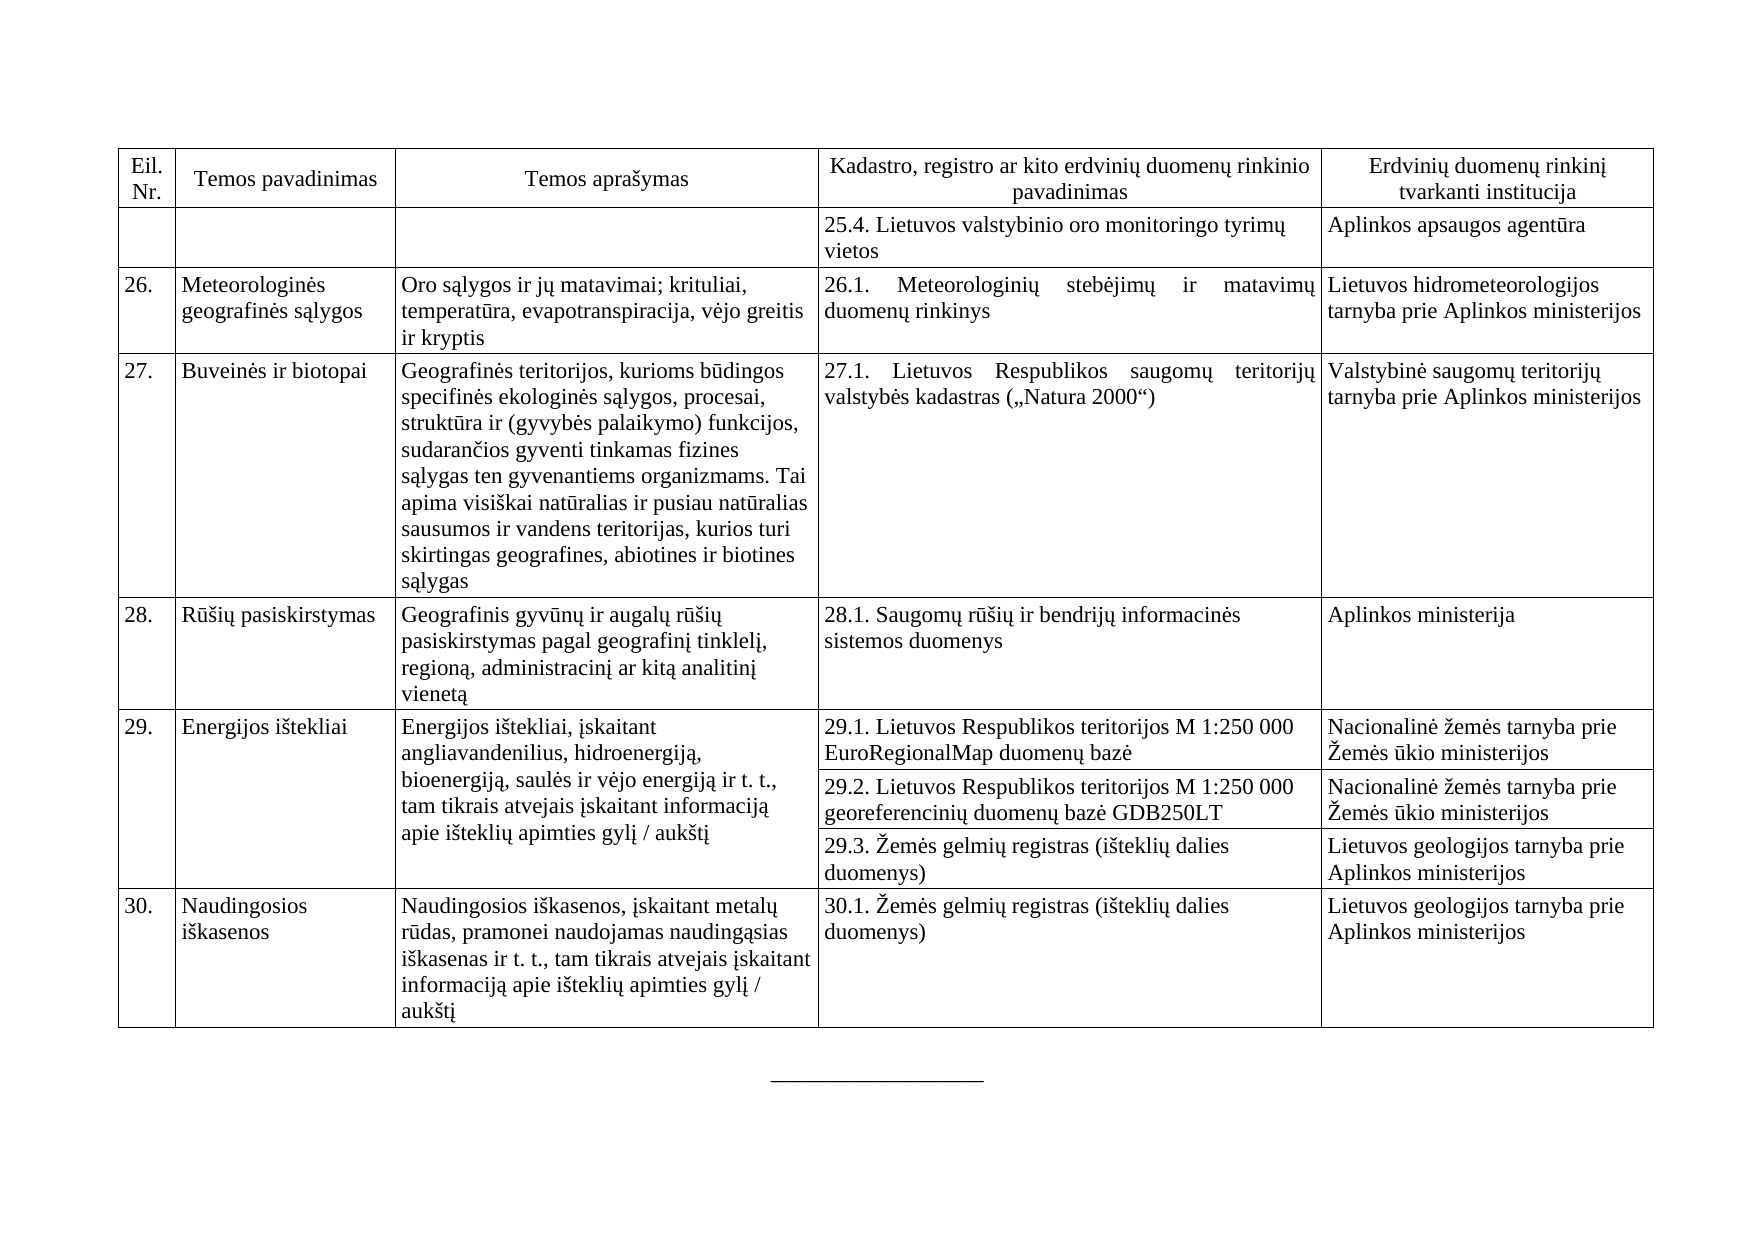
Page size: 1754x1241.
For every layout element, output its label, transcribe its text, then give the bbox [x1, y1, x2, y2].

table_cell Naudingosios iškasenos, įskaitant metalų rūdas, pramonei naudojamas naudingąsias iškasenas ir t. t., tam tikrais atvejais įskaitant informaciją apie išteklių apimties gylį / aukštį [396, 889, 818, 1027]
table_cell Rūšių pasiskirstymas [176, 598, 395, 709]
table_cell Geografinis gyvūnų ir augalų rūšių pasiskirstymas pagal geografinį tinklelį, regioną, administracinį ar kitą analitinį vienetą [396, 598, 818, 709]
table_cell 26. [119, 268, 175, 353]
table_cell 30.1. Žemės gelmių registras (išteklių dalies duomenys) [819, 889, 1321, 1027]
table_cell 30. [119, 889, 175, 1027]
table_cell Lietuvos geologijos tarnyba prie Aplinkos ministerijos [1322, 829, 1653, 888]
table_cell Meteorologinės geografinės sąlygos [176, 268, 395, 353]
table_cell 29.1. Lietuvos Respublikos teritorijos M 1:250 000 EuroRegionalMap duomenų bazė [819, 710, 1321, 769]
table_cell Buveinės ir biotopai [176, 354, 395, 597]
table_cell Nacionalinė žemės tarnyba prie Žemės ūkio ministerijos [1322, 770, 1653, 828]
table_header Kadastro, registro ar kito erdvinių duomenų rinkinio pavadinimas [819, 149, 1321, 207]
table_cell Valstybinė saugomų teritorijų tarnyba prie Aplinkos ministerijos [1322, 354, 1653, 597]
text _________________ [118, 1056, 1636, 1085]
table_cell Naudingosios iškasenos [176, 889, 395, 1027]
table_cell 29.2. Lietuvos Respublikos teritorijos M 1:250 000 georeferencinių duomenų bazė GDB250LT [819, 770, 1321, 828]
table_header Temos aprašymas [396, 149, 818, 207]
table_cell Lietuvos hidrometeorologijos tarnyba prie Aplinkos ministerijos [1322, 268, 1653, 353]
table_cell 25.4. Lietuvos valstybinio oro monitoringo tyrimų vietos [819, 208, 1321, 267]
table_cell Oro sąlygos ir jų matavimai; krituliai, temperatūra, evapotranspiracija, vėjo greitis ir kryptis [396, 268, 818, 353]
table_header Eil. Nr. [119, 149, 175, 207]
table_header Erdvinių duomenų rinkinį tvarkanti institucija [1322, 149, 1653, 207]
table_cell Aplinkos ministerija [1322, 598, 1653, 709]
table_cell [119, 208, 175, 267]
table_cell 27.1. Lietuvos Respublikos saugomų teritorijų valstybės kadastras („Natura 2000“) [819, 354, 1321, 597]
table_cell 29.3. Žemės gelmių registras (išteklių dalies duomenys) [819, 829, 1321, 888]
table_cell 26.1. Meteorologinių stebėjimų ir matavimų duomenų rinkinys [819, 268, 1321, 353]
table_cell Lietuvos geologijos tarnyba prie Aplinkos ministerijos [1322, 889, 1653, 1027]
table_cell 28.1. Saugomų rūšių ir bendrijų informacinės sistemos duomenys [819, 598, 1321, 709]
table_cell 28. [119, 598, 175, 709]
table_cell 27. [119, 354, 175, 597]
table_cell [176, 208, 395, 267]
table_cell Energijos ištekliai [176, 710, 395, 888]
table_cell Nacionalinė žemės tarnyba prie Žemės ūkio ministerijos [1322, 710, 1653, 769]
table_header Temos pavadinimas [176, 149, 395, 207]
table_cell Energijos ištekliai, įskaitant angliavandenilius, hidroenergiją, bioenergiją, saulės ir vėjo energiją ir t. t., tam tikrais atvejais įskaitant informaciją apie išteklių apimties gylį / aukštį [396, 710, 818, 888]
table_cell 29. [119, 710, 175, 888]
table_cell Geografinės teritorijos, kurioms būdingos specifinės ekologinės sąlygos, procesai, struktūra ir (gyvybės palaikymo) funkcijos, sudarančios gyventi tinkamas fizines sąlygas ten gyvenantiems organizmams. Tai apima visiškai natūralias ir pusiau natūralias sausumos ir vandens teritorijas, kurios turi skirtingas geografines, abiotines ir biotines sąlygas [396, 354, 818, 597]
table_cell [396, 208, 818, 267]
table_cell Aplinkos apsaugos agentūra [1322, 208, 1653, 267]
